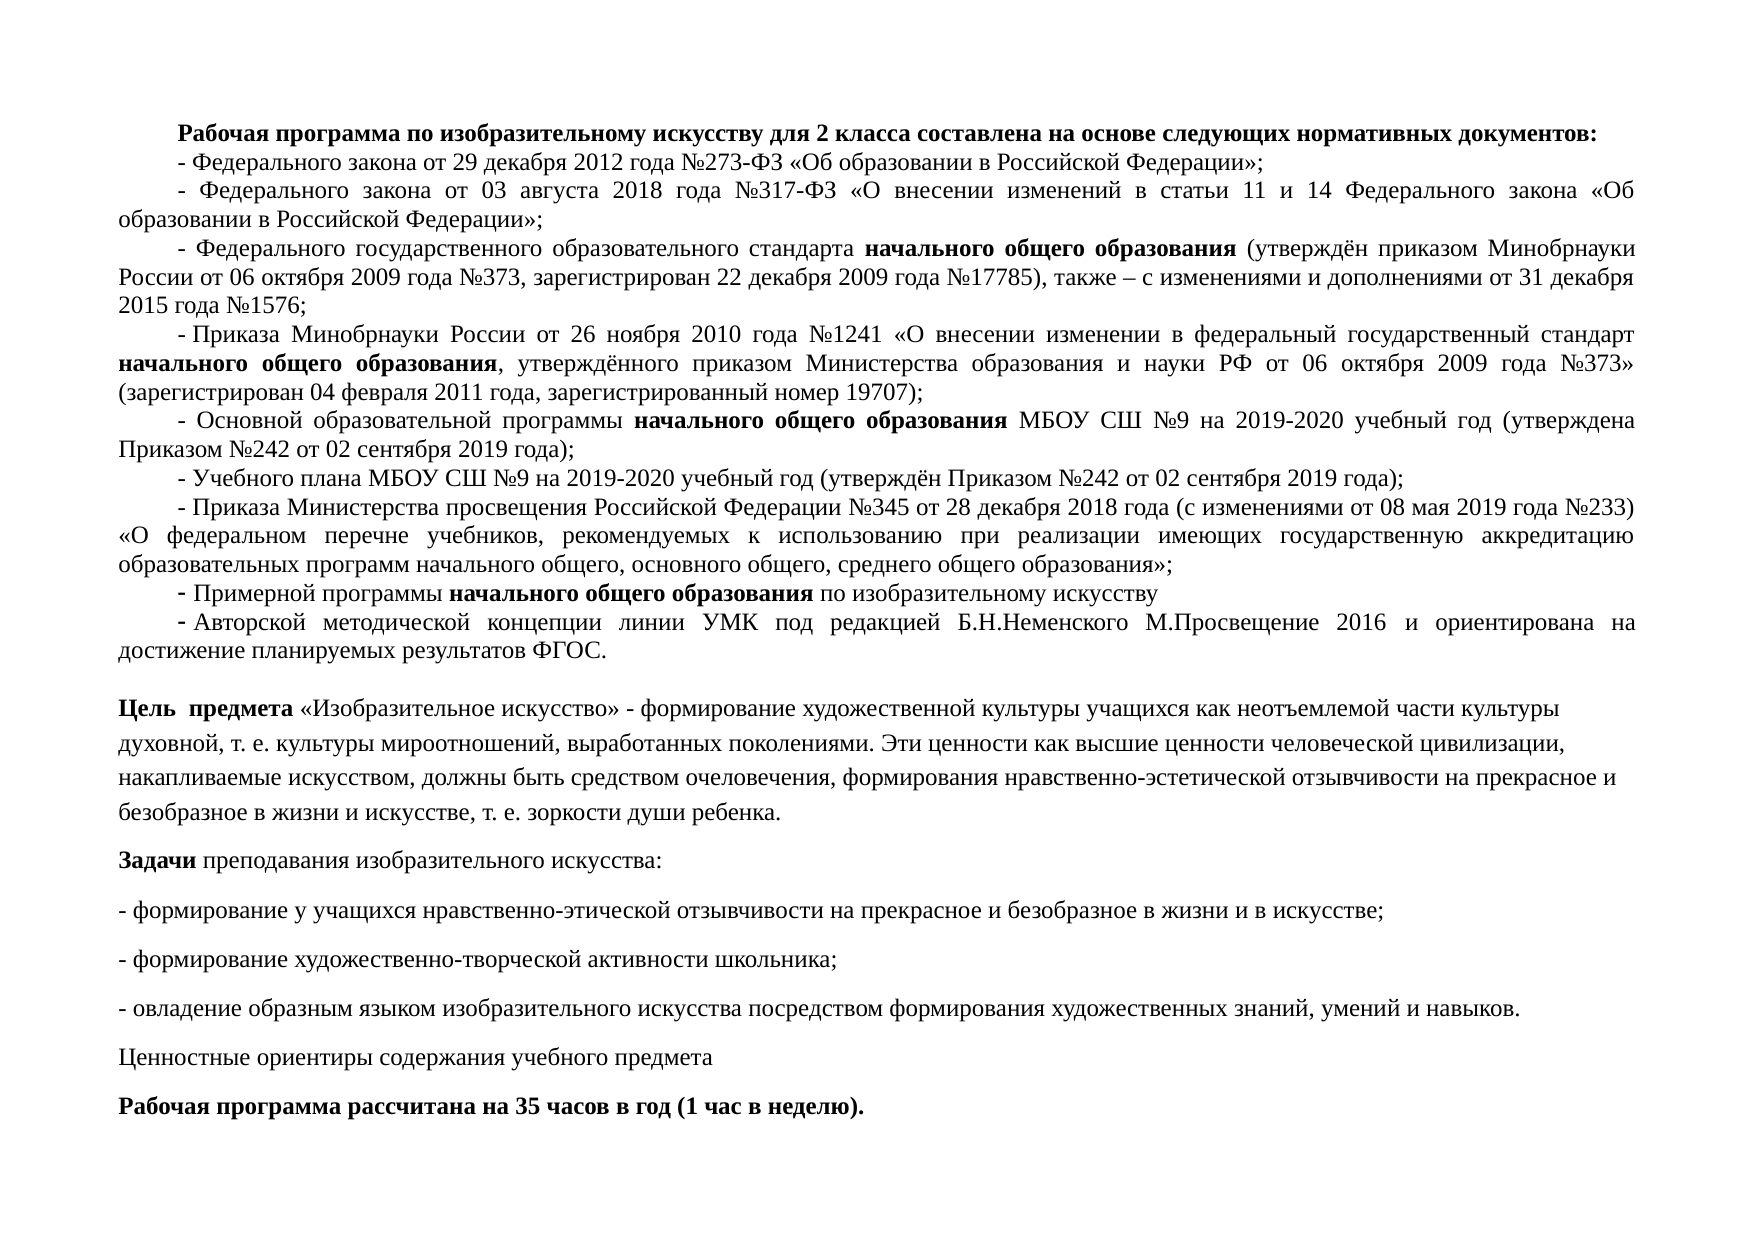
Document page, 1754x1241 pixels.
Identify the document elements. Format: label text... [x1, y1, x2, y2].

text Ценностные ориентиры содержания учебного предмета [118, 1042, 1636, 1071]
text - Федерального закона от 03 августа 2018 года №317-ФЗ «О внесении изменений в статьи 11 и 14 Федерального закона «Об образовании в Российской Федерации»; [118, 176, 1636, 233]
list Авторской методической концепции линии УМК под редакцией Б.Н.Неменского М.Просвещение 2016 и ориентирована на достижение планируемых результатов ФГОС. [118, 607, 1636, 664]
text - Федерального закона от 29 декабря 2012 года №273-ФЗ «Об образовании в Российской Федерации»; [118, 147, 1636, 176]
text Рабочая программа рассчитана на 35 часов в год (1 час в неделю). [118, 1091, 1636, 1120]
text Задачи преподавания изобразительного искусства: [118, 846, 1636, 874]
text Рабочая программа по изобразительному искусству для 2 класса составлена на основе следующих нормативных документов: [118, 118, 1636, 147]
text - Приказа Минобрнауки России от 26 ноября 2010 года №1241 «О внесении изменении в федеральный государственный стандарт начального общего образования, утверждённого приказом Министерства образования и науки РФ от 06 октября 2009 года №373» (зарегистрирован 04 февраля 2011 года, зарегистрированный номер 19707); [118, 319, 1636, 406]
text Цель предмета «Изобразительное искусство» - формирование художественной культуры учащихся как неотъемлемой части культуры духовной, т. е. культуры мироотношений, выработанных поколениями. Эти ценности как высшие ценности человеческой цивилизации, накапливаемые искусством, должны быть средством очеловечения, формирования нравственно-эстетической отзывчивости на прекрасное и безобразное в жизни и искусстве, т. е. зоркости души ребенка. [118, 693, 1636, 825]
text - Федерального государственного образовательного стандарта начального общего образования (утверждён приказом Минобрнауки России от 06 октября 2009 года №373, зарегистрирован 22 декабря 2009 года №17785), также – с изменениями и дополнениями от 31 декабря 2015 года №1576; [118, 233, 1636, 319]
text - формирование у учащихся нравственно-этической отзывчивости на прекрасное и безобразное в жизни и в искусстве; [118, 895, 1636, 923]
text - Учебного плана МБОУ СШ №9 на 2019-2020 учебный год (утверждён Приказом №242 от 02 сентября 2019 года); [118, 463, 1636, 492]
text - Основной образовательной программы начального общего образования МБОУ СШ №9 на 2019-2020 учебный год (утверждена Приказом №242 от 02 сентября 2019 года); [118, 406, 1636, 463]
text - овладение образным языком изобразительного искусства посредством формирования художественных знаний, умений и навыков. [118, 993, 1636, 1022]
list Примерной программы начального общего образования по изобразительному искусству [118, 578, 1636, 607]
text - Приказа Министерства просвещения Российской Федерации №345 от 28 декабря 2018 года (с изменениями от 08 мая 2019 года №233) «О федеральном перечне учебников, рекомендуемых к использованию при реализации имеющих государственную аккредитацию образовательных программ начального общего, основного общего, среднего общего образования»; [118, 492, 1636, 578]
text - формирование художественно-творческой активности школьника; [118, 944, 1636, 972]
